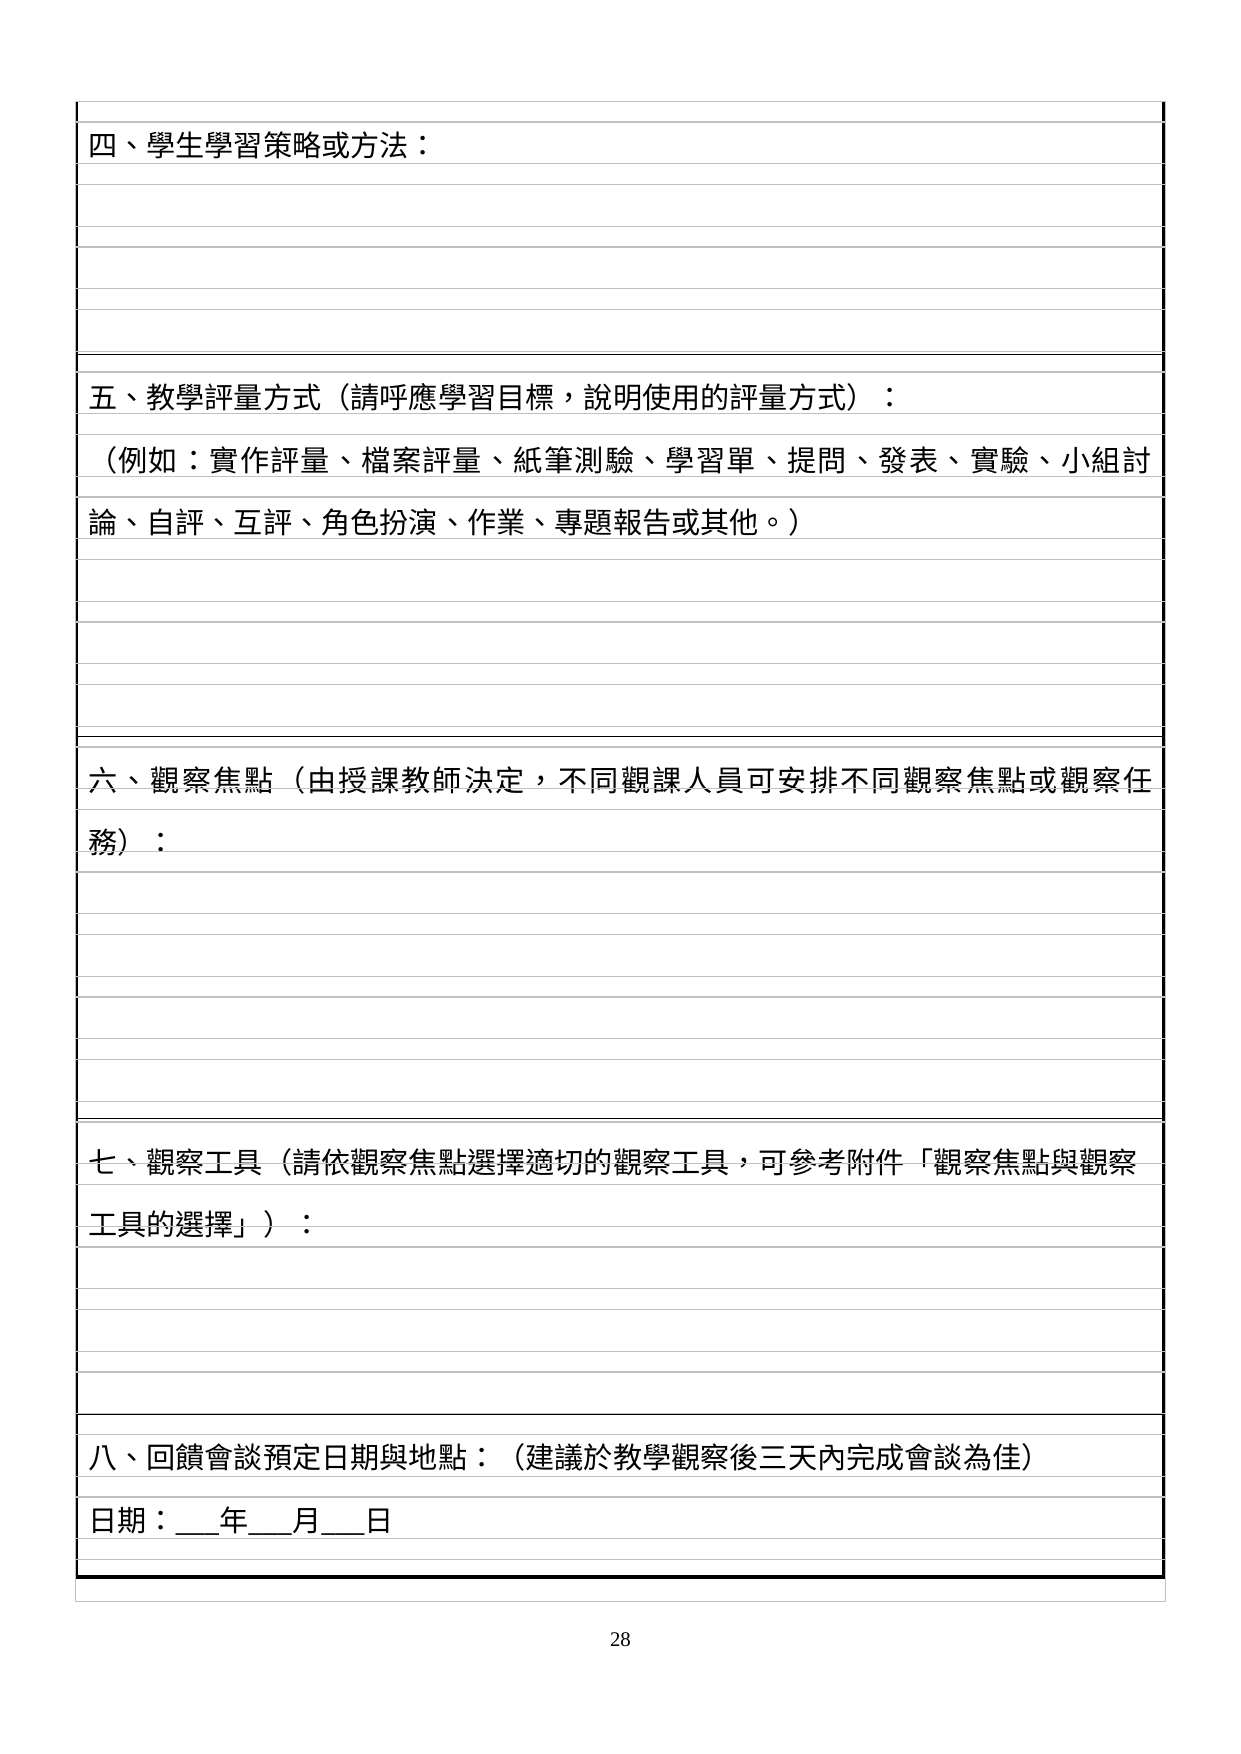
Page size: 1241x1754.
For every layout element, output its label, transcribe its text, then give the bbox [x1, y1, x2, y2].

table_cell 七、觀察工具（請依觀察焦點選擇適切的觀察工具，可參考附件「觀察焦點與觀察工具的選擇」）： [78, 1248, 1162, 1288]
table_cell [78, 1477, 1162, 1496]
table_cell 六、觀察焦點（由授課教師決定，不同觀課人員可安排不同觀察焦點或觀察任務）： [78, 810, 1162, 851]
table_cell 日期：___年___月___日 [78, 1498, 1162, 1538]
table_cell [78, 685, 1162, 726]
table_cell 六、觀察焦點（由授課教師決定，不同觀課人員可安排不同觀察焦點或觀察任務）： [78, 998, 1162, 1038]
table_cell [78, 227, 1162, 246]
table_cell [78, 1415, 1162, 1434]
table_cell 七、觀察工具（請依觀察焦點選擇適切的觀察工具，可參考附件「觀察焦點與觀察工具的選擇」）： [78, 1185, 1162, 1226]
table_cell （例如：實作評量、檔案評量、紙筆測驗、學習單、提問、發表、實驗、小組討 [78, 435, 1162, 476]
table_cell 六、觀察焦點（由授課教師決定，不同觀課人員可安排不同觀察焦點或觀察任務）： [78, 1039, 1162, 1059]
table_cell [78, 560, 1162, 601]
table_cell [78, 289, 1162, 309]
table_cell 六、觀察焦點（由授課教師決定，不同觀課人員可安排不同觀察焦點或觀察任務）： [78, 935, 1162, 976]
table_cell [78, 727, 1162, 736]
table_cell 七、觀察工具（請依觀察焦點選擇適切的觀察工具，可參考附件「觀察焦點與觀察工具的選擇」）： [78, 1310, 1162, 1351]
table_cell [78, 414, 1162, 434]
table_cell 六、觀察焦點（由授課教師決定，不同觀課人員可安排不同觀察焦點或觀察任務）： [78, 748, 1162, 788]
table_cell 六、觀察焦點（由授課教師決定，不同觀課人員可安排不同觀察焦點或觀察任務）： [78, 1102, 1162, 1118]
table_cell [78, 310, 1162, 351]
table_cell [78, 185, 1162, 226]
table_cell 七、觀察工具（請依觀察焦點選擇適切的觀察工具，可參考附件「觀察焦點與觀察工具的選擇」）： [78, 1164, 1162, 1184]
table_cell 六、觀察焦點（由授課教師決定，不同觀課人員可安排不同觀察焦點或觀察任務）： [78, 737, 1162, 746]
table_cell [78, 539, 1162, 559]
table_cell 六、觀察焦點（由授課教師決定，不同觀課人員可安排不同觀察焦點或觀察任務）： [78, 1060, 1162, 1101]
table_cell 六、觀察焦點（由授課教師決定，不同觀課人員可安排不同觀察焦點或觀察任務）： [78, 914, 1162, 934]
table_cell 六、觀察焦點（由授課教師決定，不同觀課人員可安排不同觀察焦點或觀察任務）： [78, 789, 1162, 809]
table_cell 六、觀察焦點（由授課教師決定，不同觀課人員可安排不同觀察焦點或觀察任務）： [78, 977, 1162, 996]
table_cell 七、觀察工具（請依觀察焦點選擇適切的觀察工具，可參考附件「觀察焦點與觀察工具的選擇」）： [78, 1227, 1162, 1246]
table_cell 五、教學評量方式（請呼應學習目標，說明使用的評量方式）： [78, 373, 1162, 413]
table_cell 七、觀察工具（請依觀察焦點選擇適切的觀察工具，可參考附件「觀察焦點與觀察工具的選擇」）： [78, 1352, 1162, 1371]
table_cell 論、自評、互評、角色扮演、作業、專題報告或其他。） [78, 498, 1162, 538]
table_cell 六、觀察焦點（由授課教師決定，不同觀課人員可安排不同觀察焦點或觀察任務）： [78, 873, 1162, 913]
table_cell [78, 248, 1162, 288]
table_cell 四、學生學習策略或方法： [78, 123, 1162, 163]
table_cell 八、回饋會談預定日期與地點：（建議於教學觀察後三天內完成會談為佳） [78, 1435, 1162, 1476]
table_cell [78, 355, 1162, 371]
table_cell [78, 623, 1162, 663]
table_cell 六、觀察焦點（由授課教師決定，不同觀課人員可安排不同觀察焦點或觀察任務）： [78, 852, 1162, 871]
table_cell [78, 164, 1162, 184]
table_cell [78, 664, 1162, 684]
table_cell 七、觀察工具（請依觀察焦點選擇適切的觀察工具，可參考附件「觀察焦點與觀察工具的選擇」）： [78, 1373, 1162, 1413]
table_cell [78, 477, 1162, 496]
table_cell [78, 102, 1162, 121]
table_cell 七、觀察工具（請依觀察焦點選擇適切的觀察工具，可參考附件「觀察焦點與觀察工具的選擇」）： [78, 1289, 1162, 1309]
table_cell 七、觀察工具（請依觀察焦點選擇適切的觀察工具，可參考附件「觀察焦點與觀察工具的選擇」）： [78, 1123, 1162, 1163]
table_cell [78, 1560, 1162, 1575]
table_cell [78, 602, 1162, 621]
table_cell [78, 1539, 1162, 1559]
